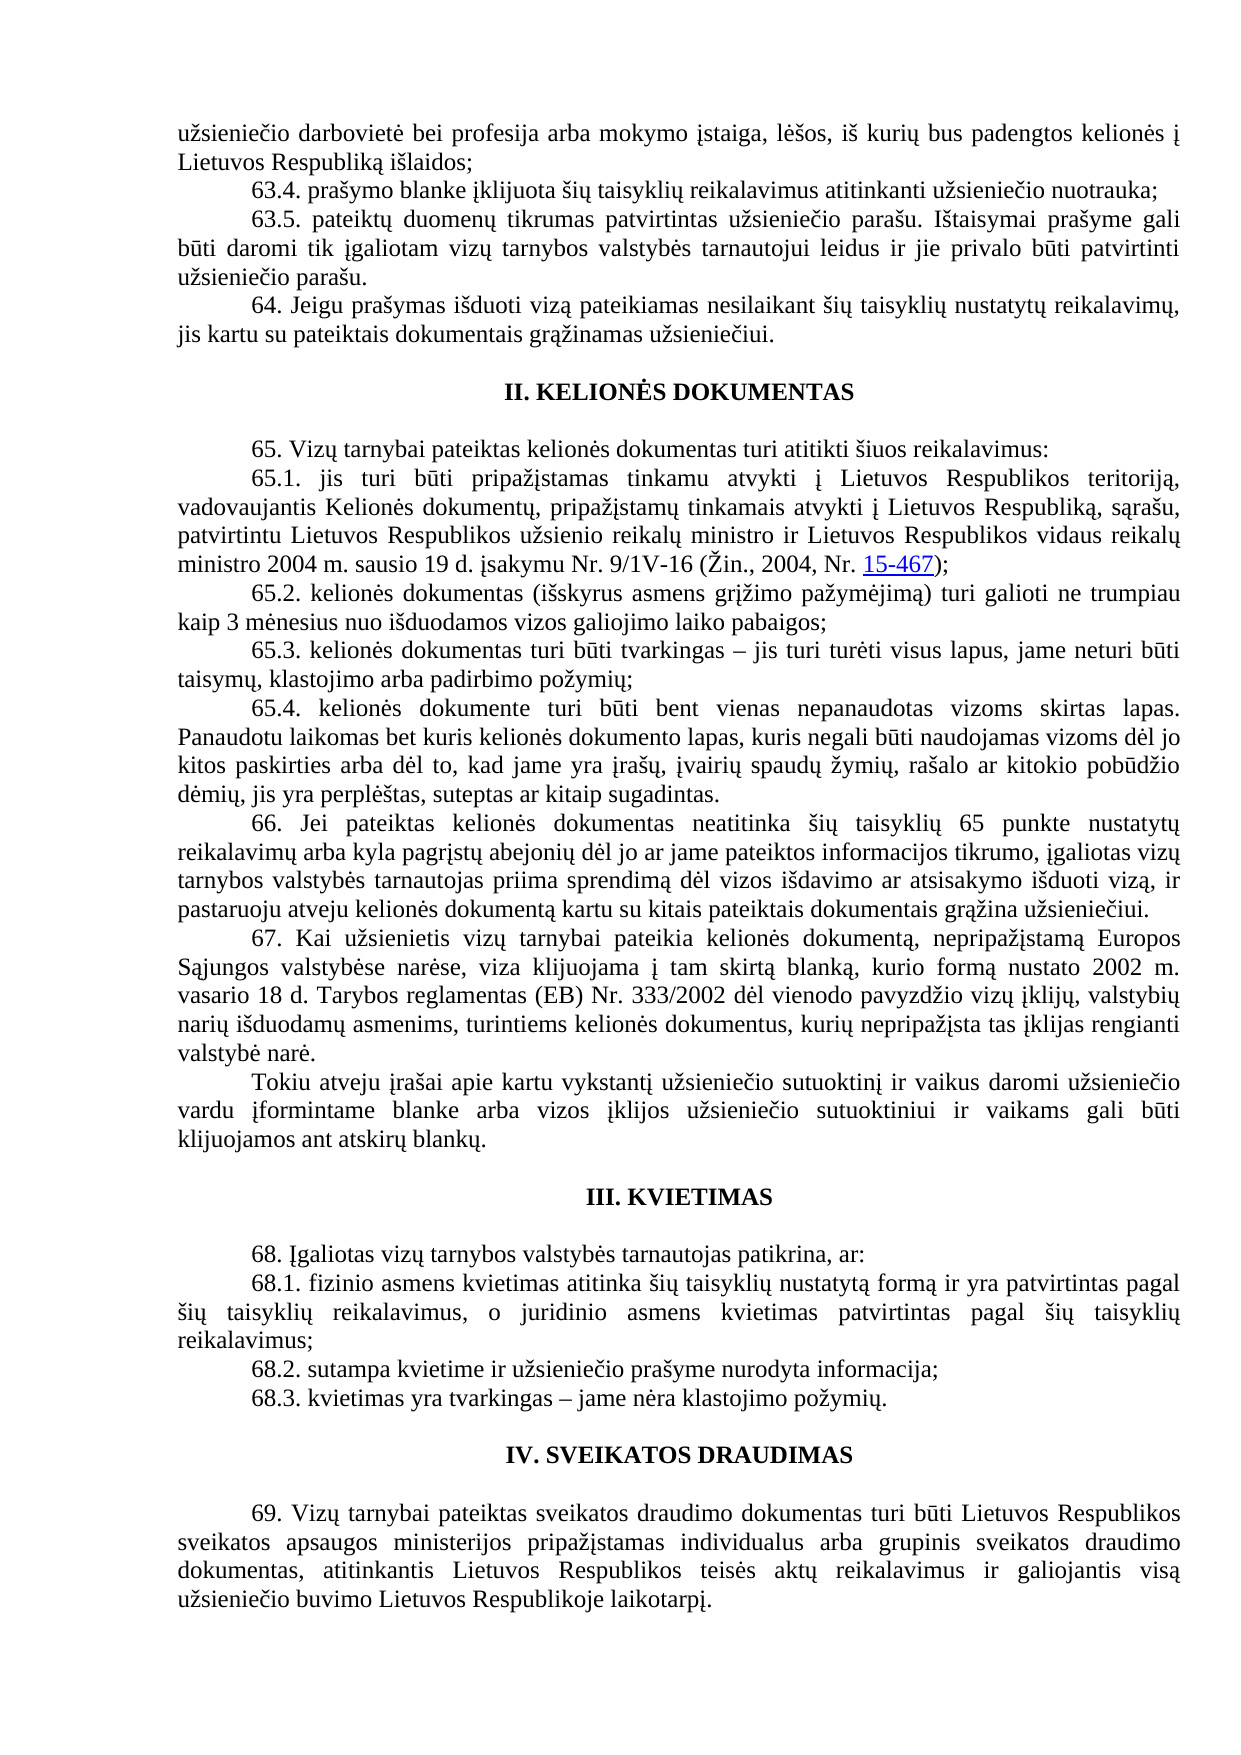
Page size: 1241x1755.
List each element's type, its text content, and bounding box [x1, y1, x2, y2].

text 65.1. jis turi būti pripažįstamas tinkamu atvykti į Lietuvos Respublikos teritoriją, vadovaujantis Kelionės dokumentų, pripažįstamų tinkamais atvykti į Lietuvos Respubliką, sąrašu, patvirtintu Lietuvos Respublikos užsienio reikalų ministro ir Lietuvos Respublikos vidaus reikalų ministro 2004 m. sausio 19 d. įsakymu Nr. 9/1V-16 (Žin., 2004, Nr. 15-467); [177, 463, 1181, 578]
text 63.4. prašymo blanke įklijuota šių taisyklių reikalavimus atitinkanti užsieniečio nuotrauka; [177, 176, 1181, 204]
text 66. Jei pateiktas kelionės dokumentas neatitinka šių taisyklių 65 punkte nustatytų reikalavimų arba kyla pagrįstų abejonių dėl jo ar jame pateiktos informacijos tikrumo, įgaliotas vizų tarnybos valstybės tarnautojas priima sprendimą dėl vizos išdavimo ar atsisakymo išduoti vizą, ir pastaruoju atveju kelionės dokumentą kartu su kitais pateiktais dokumentais grąžina užsieniečiui. [177, 808, 1181, 923]
text 63.5. pateiktų duomenų tikrumas patvirtintas užsieniečio parašu. Ištaisymai prašyme gali būti daromi tik įgaliotam vizų tarnybos valstybės tarnautojui leidus ir jie privalo būti patvirtinti užsieniečio parašu. [177, 204, 1181, 291]
text 68.1. fizinio asmens kvietimas atitinka šių taisyklių nustatytą formą ir yra patvirtintas pagal šių taisyklių reikalavimus, o juridinio asmens kvietimas patvirtintas pagal šių taisyklių reikalavimus; [177, 1268, 1181, 1354]
text Tokiu atveju įrašai apie kartu vykstantį užsieniečio sutuoktinį ir vaikus daromi užsieniečio vardu įformintame blanke arba vizos įklijos užsieniečio sutuoktiniui ir vaikams gali būti klijuojamos ant atskirų blankų. [177, 1067, 1181, 1153]
text užsieniečio darbovietė bei profesija arba mokymo įstaiga, lėšos, iš kurių bus padengtos kelionės į Lietuvos Respubliką išlaidos; [177, 118, 1181, 176]
text IV. SVEIKATOS DRAUDIMAS [177, 1441, 1181, 1469]
text III. KVIETIMAS [177, 1182, 1181, 1211]
text 68. Įgaliotas vizų tarnybos valstybės tarnautojas patikrina, ar: [177, 1239, 1181, 1268]
text 64. Jeigu prašymas išduoti vizą pateikiamas nesilaikant šių taisyklių nustatytų reikalavimų, jis kartu su pateiktais dokumentais grąžinamas užsieniečiui. [177, 291, 1181, 348]
text 65.4. kelionės dokumente turi būti bent vienas nepanaudotas vizoms skirtas lapas. Panaudotu laikomas bet kuris kelionės dokumento lapas, kuris negali būti naudojamas vizoms dėl jo kitos paskirties arba dėl to, kad jame yra įrašų, įvairių spaudų žymių, rašalo ar kitokio pobūdžio dėmių, jis yra perplėštas, suteptas ar kitaip sugadintas. [177, 693, 1181, 808]
text II. KELIONĖS DOKUMENTAS [177, 377, 1181, 406]
text 65. Vizų tarnybai pateiktas kelionės dokumentas turi atitikti šiuos reikalavimus: [177, 434, 1181, 463]
text 68.2. sutampa kvietime ir užsieniečio prašyme nurodyta informacija; [177, 1354, 1181, 1383]
text 68.3. kvietimas yra tvarkingas – jame nėra klastojimo požymių. [177, 1383, 1181, 1412]
text 65.2. kelionės dokumentas (išskyrus asmens grįžimo pažymėjimą) turi galioti ne trumpiau kaip 3 mėnesius nuo išduodamos vizos galiojimo laiko pabaigos; [177, 578, 1181, 636]
text 69. Vizų tarnybai pateiktas sveikatos draudimo dokumentas turi būti Lietuvos Respublikos sveikatos apsaugos ministerijos pripažįstamas individualus arba grupinis sveikatos draudimo dokumentas, atitinkantis Lietuvos Respublikos teisės aktų reikalavimus ir galiojantis visą užsieniečio buvimo Lietuvos Respublikoje laikotarpį. [177, 1498, 1181, 1613]
text 67. Kai užsienietis vizų tarnybai pateikia kelionės dokumentą, nepripažįstamą Europos Sąjungos valstybėse narėse, viza klijuojama į tam skirtą blanką, kurio formą nustato 2002 m. vasario 18 d. Tarybos reglamentas (EB) Nr. 333/2002 dėl vienodo pavyzdžio vizų įklijų, valstybių narių išduodamų asmenims, turintiems kelionės dokumentus, kurių nepripažįsta tas įklijas rengianti valstybė narė. [177, 923, 1181, 1067]
text 65.3. kelionės dokumentas turi būti tvarkingas – jis turi turėti visus lapus, jame neturi būti taisymų, klastojimo arba padirbimo požymių; [177, 636, 1181, 693]
